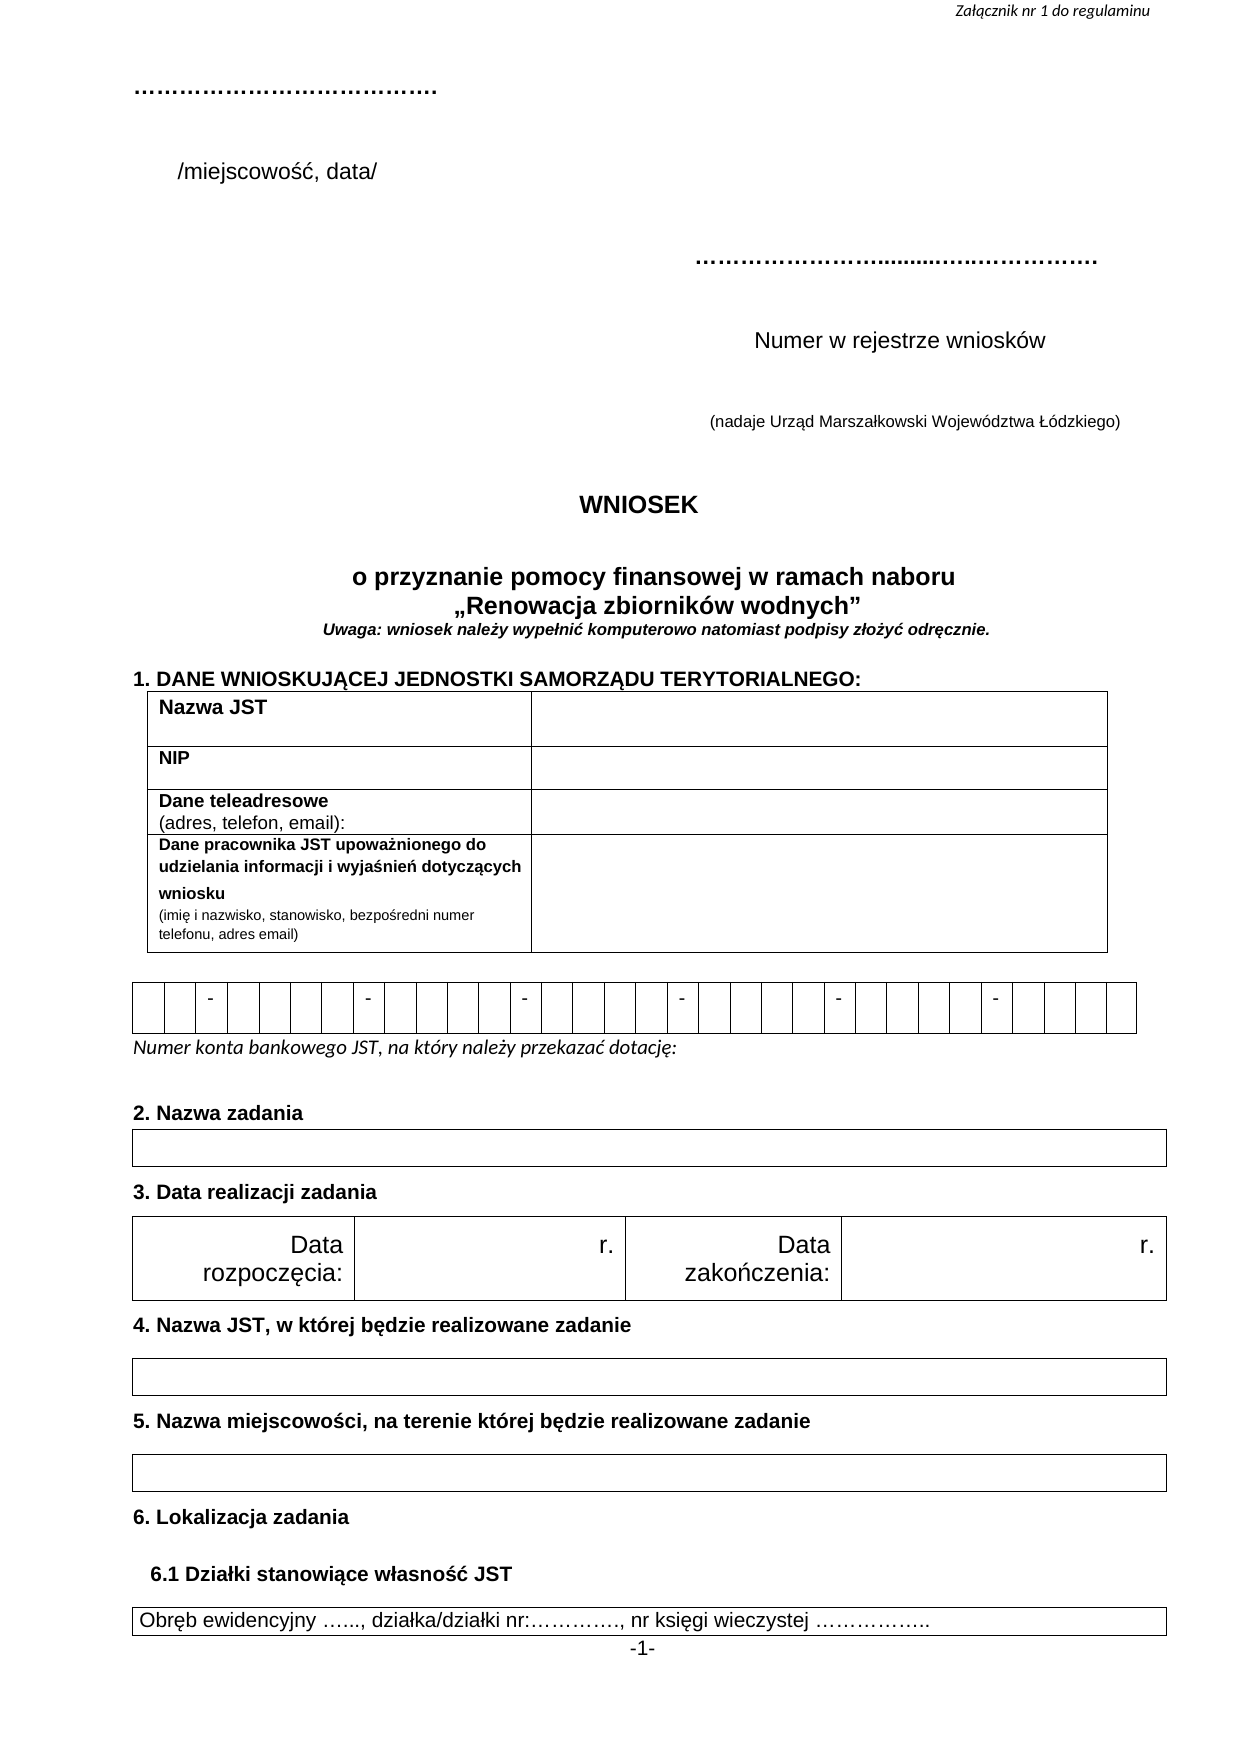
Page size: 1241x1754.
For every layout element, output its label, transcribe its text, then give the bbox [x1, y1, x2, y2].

table_header r. [355, 1217, 625, 1299]
text Załącznik nr 1 do regulaminu [133, 0, 1152, 20]
table_header [1107, 983, 1136, 1033]
table_header [448, 983, 478, 1033]
table_header [887, 983, 918, 1033]
table_header [322, 983, 353, 1033]
table_header [479, 983, 510, 1033]
text 6.1 Działki stanowiące własność JST [133, 1562, 1152, 1586]
subtitle …………………………………. [133, 73, 1152, 100]
table_header [605, 983, 635, 1033]
table_header [542, 983, 572, 1033]
table_header [699, 983, 730, 1033]
table_cell Dane pracownika JST upoważnionego do udzielania informacji i wyjaśnień dotyczących wniosku (imię i nazwisko, stanowisko, bezpośredni numer telefonu, adres email) [148, 835, 531, 952]
subtitle ……………………..........…..……………. [133, 243, 1152, 269]
table_cell [532, 835, 1107, 952]
table_header [731, 983, 761, 1033]
table_header [919, 983, 949, 1033]
table_header - [511, 983, 541, 1033]
table_header [133, 1359, 1166, 1395]
list 2. Nazwa zadania [133, 1101, 1152, 1125]
table_header [417, 983, 447, 1033]
table_header [573, 983, 604, 1033]
table_header [856, 983, 886, 1033]
table_header [793, 983, 824, 1033]
table_header [636, 983, 667, 1033]
table_header r. [842, 1217, 1166, 1299]
table_header - [668, 983, 698, 1033]
table_header Data zakończenia: [626, 1217, 841, 1299]
text 5. Nazwa miejscowości, na terenie której będzie realizowane zadanie [133, 1409, 1152, 1433]
table_header [133, 1455, 1166, 1491]
table_cell [532, 747, 1107, 789]
text Uwaga: wniosek należy wypełnić komputerowo natomiast podpisy złożyć odręcznie. [152, 619, 1163, 638]
table_header [133, 983, 164, 1033]
table_header [1076, 983, 1106, 1033]
table_header [532, 692, 1107, 746]
subtitle Wniosek [133, 489, 1152, 518]
text 3. Data realizacji zadania [133, 1179, 1152, 1203]
text 1. DANE WNIOSKUJĄCEJ JEDNOSTKI SAMORZĄDU TERYTORIALNEGO: [133, 667, 1163, 691]
text 4. Nazwa JST, w której będzie realizowane zadanie [133, 1313, 1152, 1337]
table_header [1013, 983, 1044, 1033]
table_header [385, 983, 416, 1033]
table_header [762, 983, 792, 1033]
table_header Obręb ewidencyjny …..., działka/działki nr:…………., nr księgi wieczystej …………….. [133, 1608, 1166, 1635]
subtitle /miejscowość, data/ [133, 158, 1152, 184]
table_header Nazwa JST [148, 692, 531, 746]
table_header [1045, 983, 1075, 1033]
subtitle Numer w rejestrze wniosków [694, 327, 1152, 354]
table_header [133, 1130, 1166, 1166]
table_header [165, 983, 195, 1033]
table_header - [196, 983, 227, 1033]
table_header - [982, 983, 1012, 1033]
text 6. Lokalizacja zadania [133, 1505, 1152, 1529]
table_header [950, 983, 981, 1033]
list Numer konta bankowego JST, na który należy przekazać dotację: [133, 1034, 1152, 1060]
table_header [228, 983, 259, 1033]
subtitle (nadaje Urząd Marszałkowski Województwa Łódzkiego) [694, 412, 1152, 431]
table_header - [825, 983, 855, 1033]
text o przyznanie pomocy finansowej w ramach naboru „Renowacja zbiorników wodnych” [152, 562, 1163, 619]
table_header [260, 983, 290, 1033]
table_cell NIP [148, 747, 531, 789]
table_cell Dane teleadresowe (adres, telefon, email): [148, 790, 531, 834]
table_header Data rozpoczęcia: [133, 1217, 354, 1299]
table_cell [532, 790, 1107, 834]
table_header - [354, 983, 384, 1033]
table_header [291, 983, 321, 1033]
